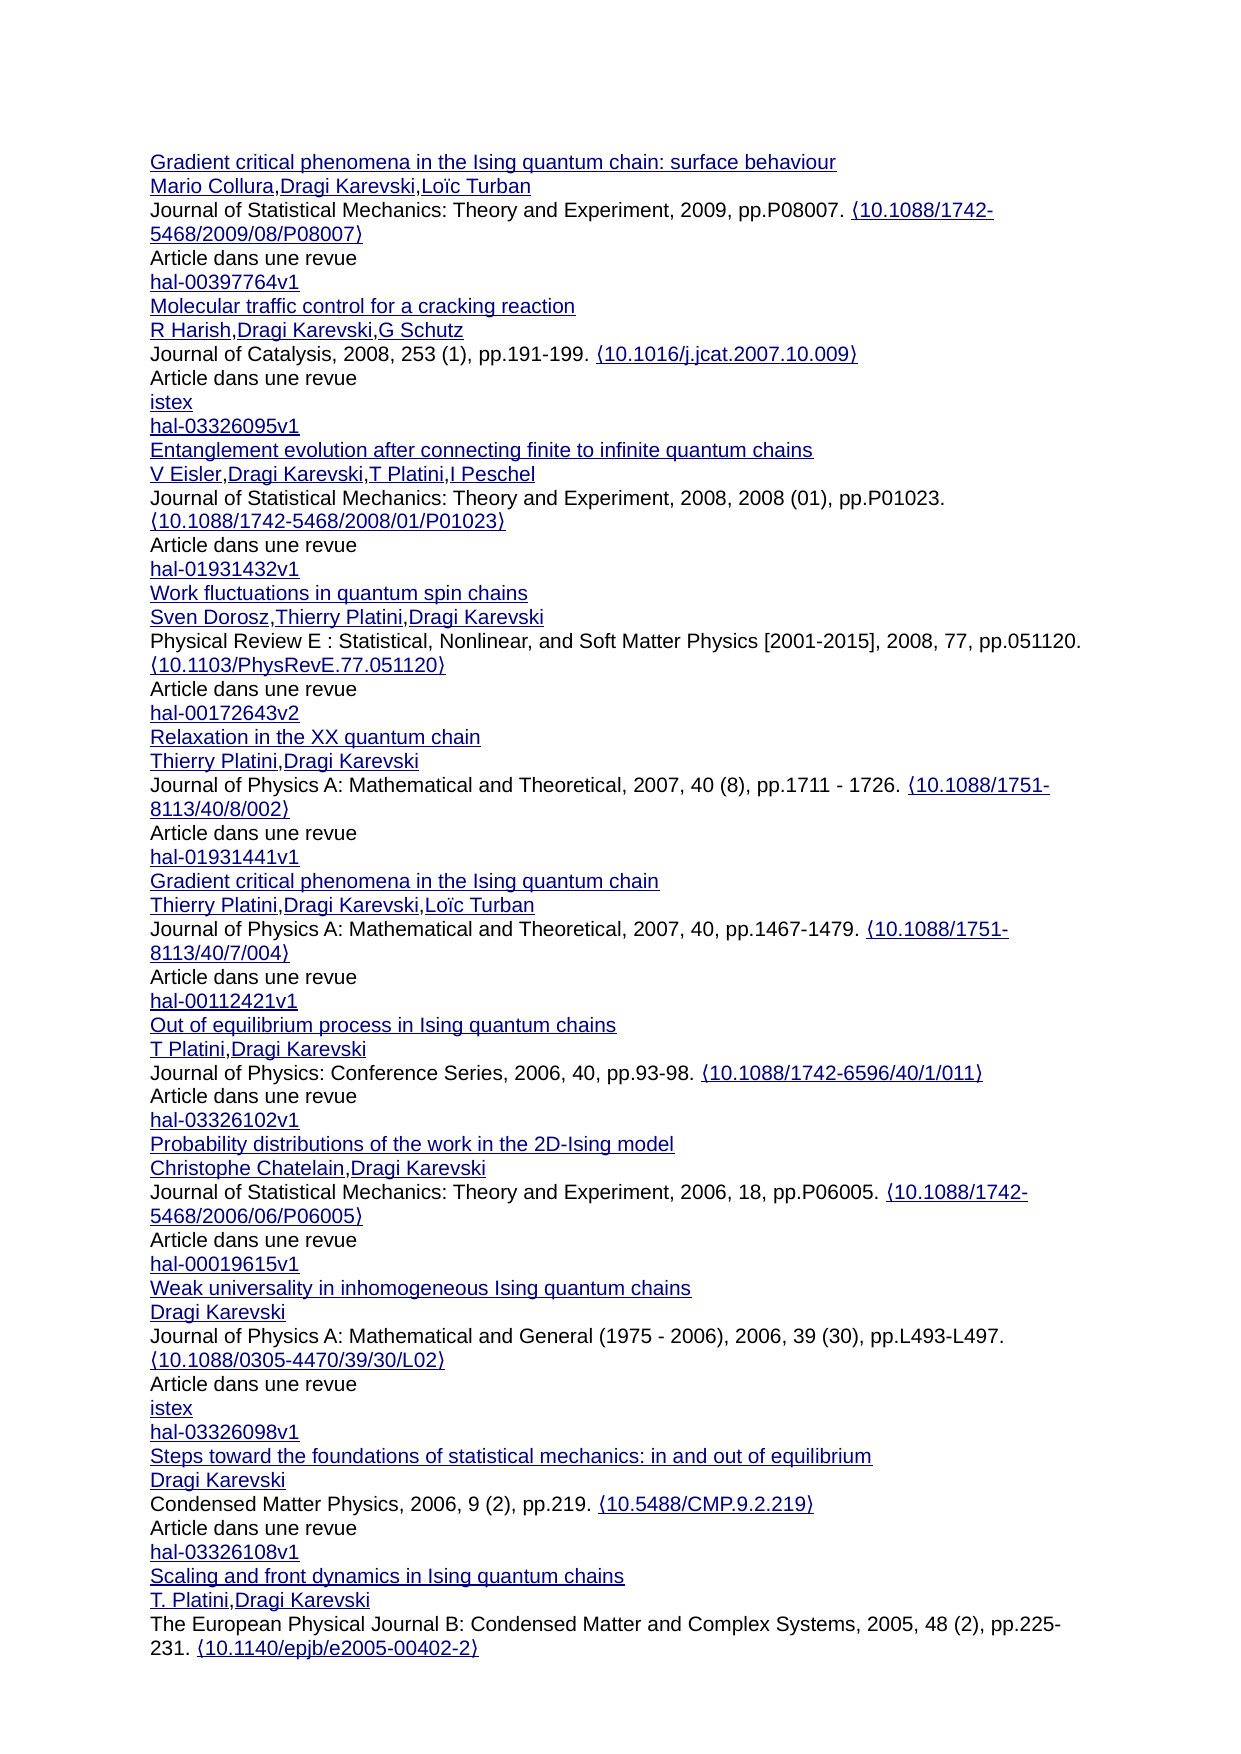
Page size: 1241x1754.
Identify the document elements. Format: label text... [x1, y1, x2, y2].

table_cell Relaxation in the XX quantum chain Thierry Platini,Dragi Karevski Journal of Physics A: Mathematical and Theoretical, 2007, 40 (8), pp.1711 - 1726. ⟨10.1088/1751-8113/40/8/002⟩ Article dans une revue hal-01931441v1 [150, 725, 1090, 869]
table_cell Weak universality in inhomogeneous Ising quantum chains Dragi Karevski Journal of Physics A: Mathematical and General (1975 - 2006), 2006, 39 (30), pp.L493-L497. ⟨10.1088/0305-4470/39/30/L02⟩ Article dans une revue istex hal-03326098v1 [150, 1276, 1090, 1444]
table_cell Steps toward the foundations of statistical mechanics: in and out of equilibrium Dragi Karevski Condensed Matter Physics, 2006, 9 (2), pp.219. ⟨10.5488/CMP.9.2.219⟩ Article dans une revue hal-03326108v1 [150, 1444, 1090, 1563]
table_cell Work fluctuations in quantum spin chains Sven Dorosz,Thierry Platini,Dragi Karevski Physical Review E : Statistical, Nonlinear, and Soft Matter Physics [2001-2015], 2008, 77, pp.051120. ⟨10.1103/PhysRevE.77.051120⟩ Article dans une revue hal-00172643v2 [150, 581, 1090, 725]
table_cell Gradient critical phenomena in the Ising quantum chain Thierry Platini,Dragi Karevski,Loïc Turban Journal of Physics A: Mathematical and Theoretical, 2007, 40, pp.1467-1479. ⟨10.1088/1751-8113/40/7/004⟩ Article dans une revue hal-00112421v1 [150, 869, 1090, 1012]
table_cell Entanglement evolution after connecting finite to infinite quantum chains V Eisler,Dragi Karevski,T Platini,I Peschel Journal of Statistical Mechanics: Theory and Experiment, 2008, 2008 (01), pp.P01023. ⟨10.1088/1742-5468/2008/01/P01023⟩ Article dans une revue hal-01931432v1 [150, 438, 1090, 581]
table_cell Scaling and front dynamics in Ising quantum chains T. Platini,Dragi Karevski The European Physical Journal B: Condensed Matter and Complex Systems, 2005, 48 (2), pp.225-231. ⟨10.1140/epjb/e2005-00402-2⟩ [150, 1564, 1090, 1659]
table_cell Molecular traffic control for a cracking reaction R Harish,Dragi Karevski,G Schutz Journal of Catalysis, 2008, 253 (1), pp.191-199. ⟨10.1016/j.jcat.2007.10.009⟩ Article dans une revue istex hal-03326095v1 [150, 294, 1090, 437]
table_cell Probability distributions of the work in the 2D-Ising model Christophe Chatelain,Dragi Karevski Journal of Statistical Mechanics: Theory and Experiment, 2006, 18, pp.P06005. ⟨10.1088/1742-5468/2006/06/P06005⟩ Article dans une revue hal-00019615v1 [150, 1132, 1090, 1276]
table_cell Gradient critical phenomena in the Ising quantum chain: surface behaviour Mario Collura,Dragi Karevski,Loïc Turban Journal of Statistical Mechanics: Theory and Experiment, 2009, pp.P08007. ⟨10.1088/1742-5468/2009/08/P08007⟩ Article dans une revue hal-00397764v1 [150, 150, 1090, 294]
table_cell Out of equilibrium process in Ising quantum chains T Platini,Dragi Karevski Journal of Physics: Conference Series, 2006, 40, pp.93-98. ⟨10.1088/1742-6596/40/1/011⟩ Article dans une revue hal-03326102v1 [150, 1013, 1090, 1132]
